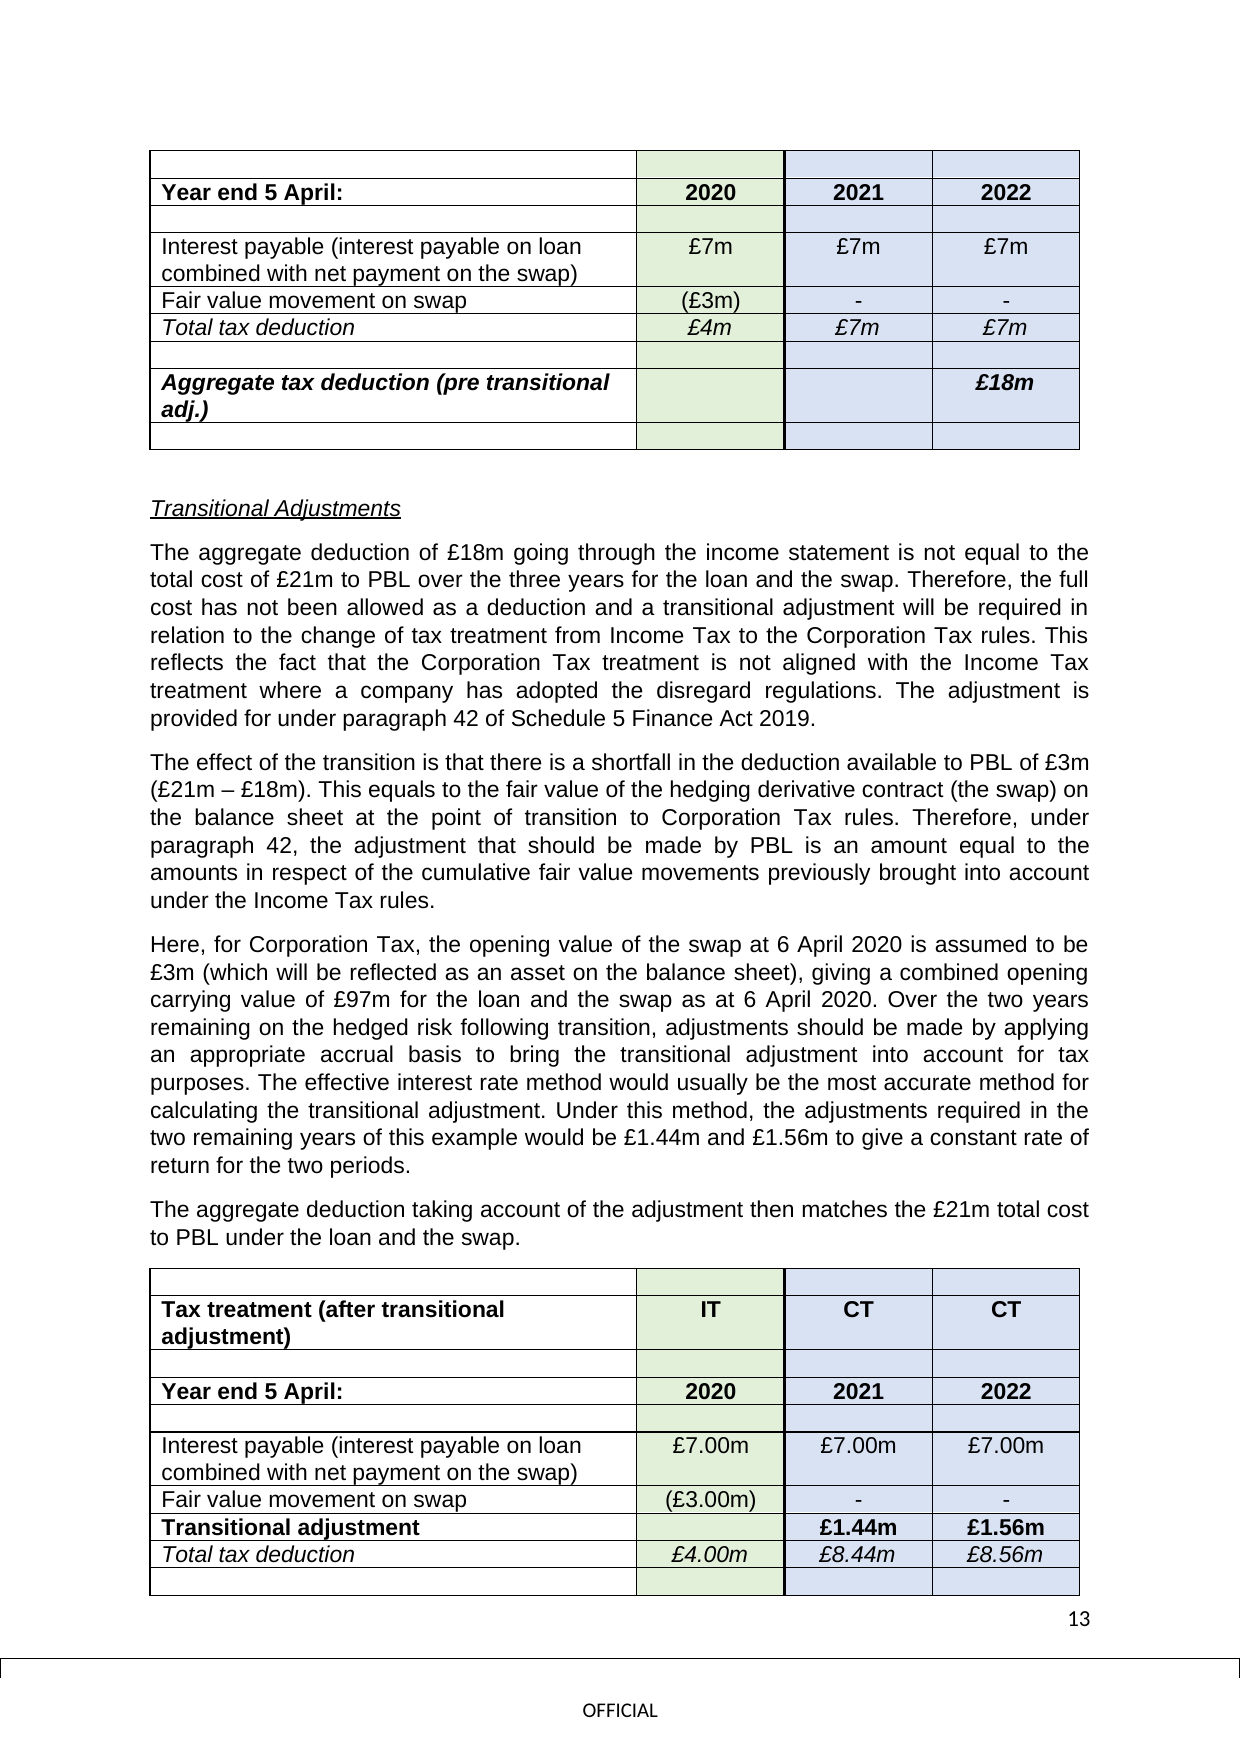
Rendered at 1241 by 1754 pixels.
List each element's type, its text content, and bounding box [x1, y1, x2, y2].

table_cell [637, 369, 783, 422]
table_cell [786, 1350, 932, 1377]
table_cell £7m [786, 314, 932, 341]
table_cell (£3.00m) [637, 1486, 783, 1512]
table_header [933, 1269, 1079, 1295]
table_cell £1.44m [786, 1514, 932, 1540]
table_cell £1.56m [933, 1514, 1079, 1540]
table_cell 2020 [637, 1378, 783, 1404]
table_header [151, 1269, 636, 1295]
text The aggregate deduction taking account of the adjustment then matches the £21m total cost to PBL under the loan and the swap. [150, 1196, 1090, 1250]
table_cell [933, 342, 1079, 368]
table_cell [933, 206, 1079, 232]
table_cell Year end 5 April: [151, 1378, 636, 1404]
table_cell 2022 [933, 1378, 1079, 1404]
table_cell Year end 5 April: [151, 179, 636, 205]
table_cell [933, 151, 1079, 177]
table_cell Interest payable (interest payable on loan combined with net payment on the swap) [151, 1433, 636, 1485]
table_cell Tax treatment (after transitional adjustment) [151, 1296, 636, 1349]
table_cell - [786, 287, 932, 313]
table_header [786, 1269, 932, 1295]
table_cell £4.00m [637, 1541, 783, 1567]
table_cell Transitional adjustment [151, 1514, 636, 1540]
table_cell [637, 151, 783, 177]
table_cell IT [637, 1296, 783, 1349]
table_cell [786, 1568, 932, 1595]
table_cell [151, 1350, 636, 1377]
table_cell £7.00m [786, 1433, 932, 1485]
table_cell [786, 206, 932, 232]
table_cell £7m [786, 233, 932, 286]
text The aggregate deduction of £18m going through the income statement is not equal to the total cost of £21m to PBL over the three years for the loan and the swap. Therefore, the full cost has not been allowed as a deduction and a transitional adjustment will be required in relation to the change of tax treatment from Income Tax to the Corporation Tax rules. This reflects the fact that the Corporation Tax treatment is not aligned with the Income Tax treatment where a company has adopted the disregard regulations. The adjustment is provided for under paragraph 42 of Schedule 5 Finance Act 2019. [150, 539, 1090, 731]
table_cell 2020 [637, 179, 783, 205]
table_cell - [933, 1486, 1079, 1512]
table_cell £7m [933, 314, 1079, 341]
table_cell £7m [637, 233, 783, 286]
table_cell 2021 [786, 179, 932, 205]
table_cell [933, 1405, 1079, 1431]
table_cell Total tax deduction [151, 1541, 636, 1567]
table_cell 2022 [933, 179, 1079, 205]
table_cell Interest payable (interest payable on loan combined with net payment on the swap) [151, 233, 636, 286]
table_cell [637, 423, 783, 449]
table_cell [637, 1514, 783, 1540]
table_cell £18m [933, 369, 1079, 422]
table_cell [637, 1350, 783, 1377]
table_cell [786, 1405, 932, 1431]
table_cell [786, 151, 932, 177]
table_cell [933, 1350, 1079, 1377]
table_cell £8.44m [786, 1541, 932, 1567]
table_header [637, 1269, 783, 1295]
table_cell [637, 1568, 783, 1595]
table_cell £8.56m [933, 1541, 1079, 1567]
table_cell [637, 342, 783, 368]
text The effect of the transition is that there is a shortfall in the deduction available to PBL of £3m (£21m – £18m). This equals to the fair value of the hedging derivative contract (the swap) on the balance sheet at the point of transition to Corporation Tax rules. Therefore, under paragraph 42, the adjustment that should be made by PBL is an amount equal to the amounts in respect of the cumulative fair value movements previously brought into account under the Income Tax rules. [150, 749, 1090, 913]
table_cell Aggregate tax deduction (pre transitional adj.) [151, 369, 636, 422]
table_cell [933, 423, 1079, 449]
table_cell £7.00m [637, 1433, 783, 1485]
table_cell [151, 206, 636, 232]
table_cell CT [933, 1296, 1079, 1349]
table_cell £7.00m [933, 1433, 1079, 1485]
table_cell Fair value movement on swap [151, 1486, 636, 1512]
table_cell [151, 342, 636, 368]
table_cell [786, 342, 932, 368]
table_cell - [933, 287, 1079, 313]
table_cell Total tax deduction [151, 314, 636, 341]
text Transitional Adjustments [150, 494, 1090, 521]
table_cell (£3m) [637, 287, 783, 313]
table_cell - [786, 1486, 932, 1512]
table_cell [637, 206, 783, 232]
table_cell [786, 369, 932, 422]
table_cell [637, 1405, 783, 1431]
table_cell £4m [637, 314, 783, 341]
table_cell £7m [933, 233, 1079, 286]
table_cell [786, 423, 932, 449]
table_cell 2021 [786, 1378, 932, 1404]
text Here, for Corporation Tax, the opening value of the swap at 6 April 2020 is assumed to be £3m (which will be reflected as an asset on the balance sheet), giving a combined opening carrying value of £97m for the loan and the swap as at 6 April 2020. Over the two years remaining on the hedged risk following transition, adjustments should be made by applying an appropriate accrual basis to bring the transitional adjustment into account for tax purposes. The effective interest rate method would usually be the most accurate method for calculating the transitional adjustment. Under this method, the adjustments required in the two remaining years of this example would be £1.44m and £1.56m to give a constant rate of return for the two periods. [150, 931, 1090, 1178]
table_cell [933, 1568, 1079, 1595]
table_cell [151, 423, 636, 449]
table_cell [151, 1568, 636, 1595]
table_cell CT [786, 1296, 932, 1349]
table_cell Fair value movement on swap [151, 287, 636, 313]
table_cell [151, 151, 636, 177]
table_cell [151, 1405, 636, 1431]
